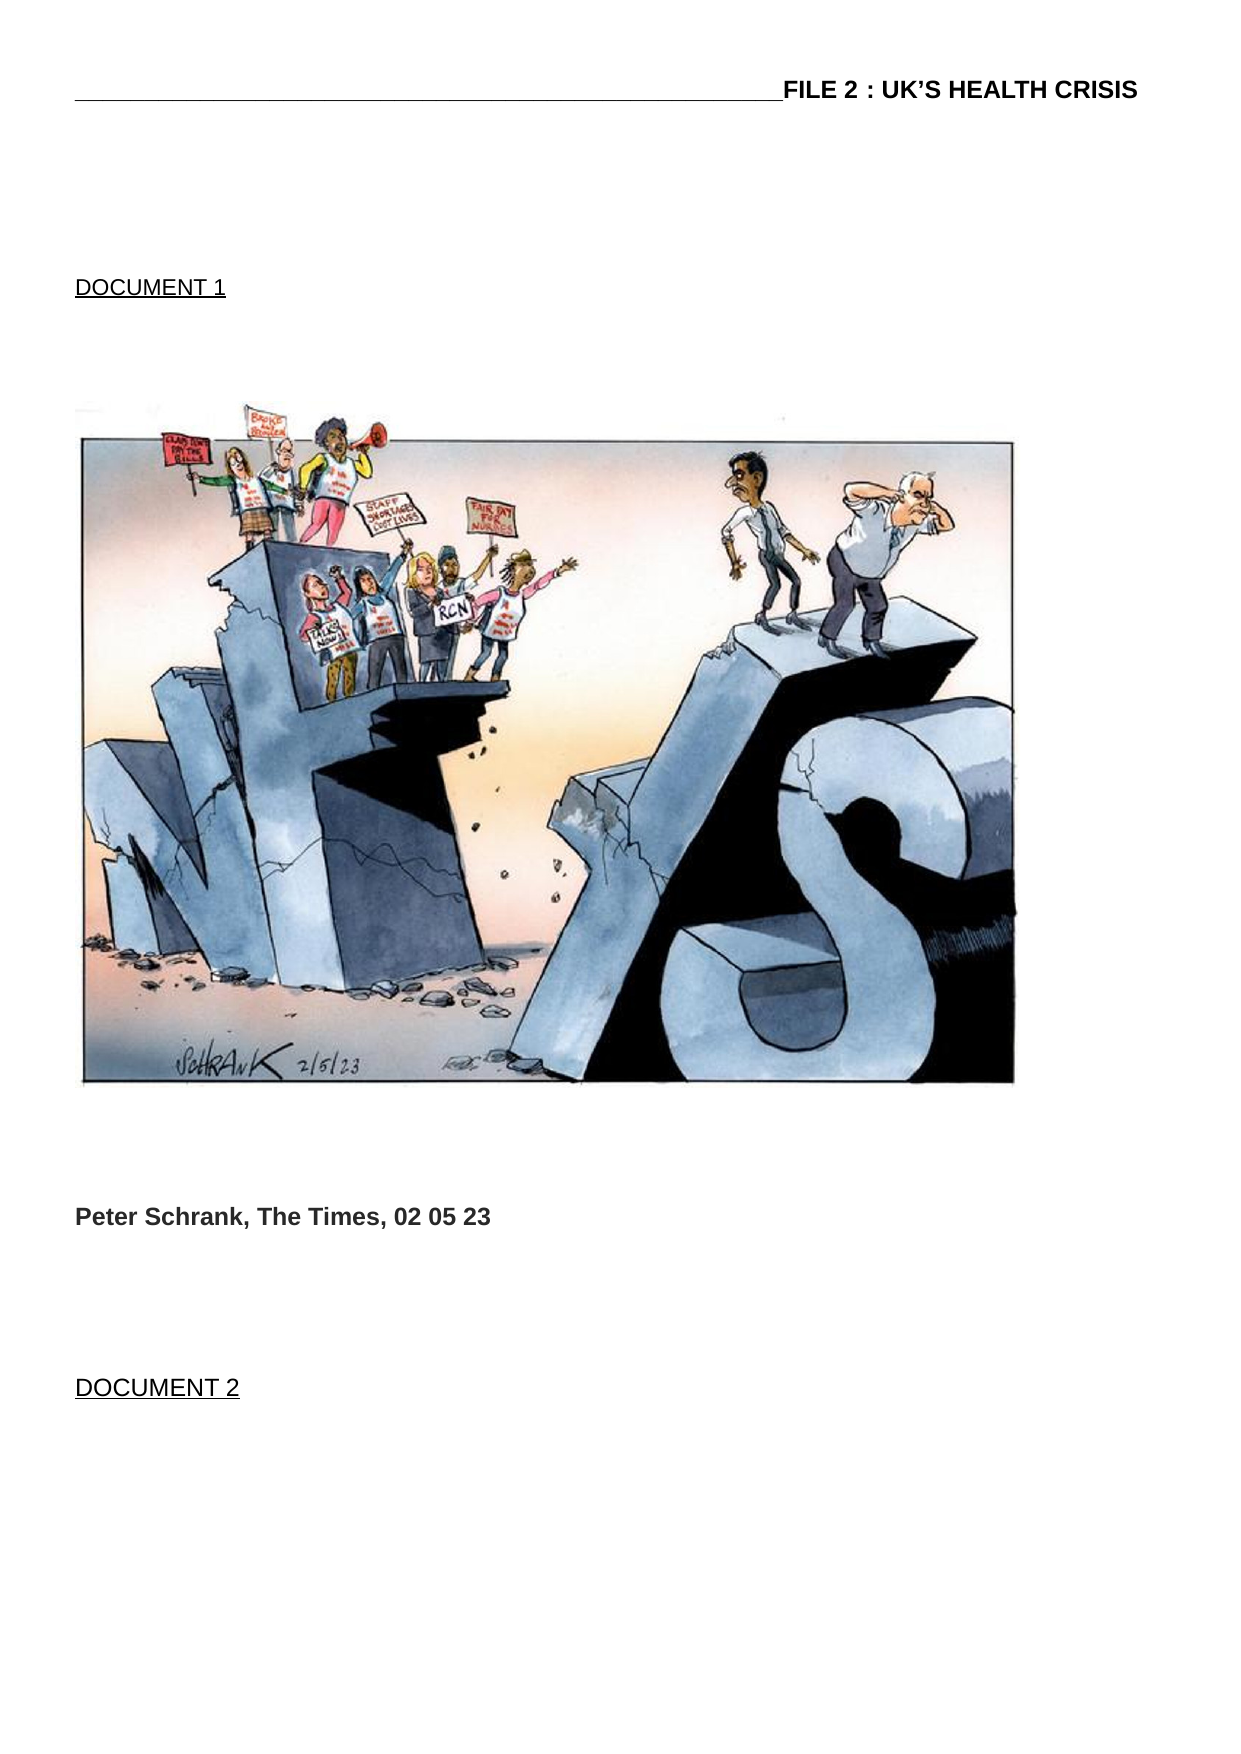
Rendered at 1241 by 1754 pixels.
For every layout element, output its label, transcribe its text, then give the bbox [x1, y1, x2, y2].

subtitle DOCUMENT 1 [75, 274, 1165, 300]
subtitle DOCUMENT 2 [75, 1373, 1165, 1402]
subtitle Peter Schrank, The Times, 02 05 23 [75, 1201, 1165, 1230]
subtitle ___________________________________________________FILE 2 : UK’S HEALTH CRISIS [75, 75, 1165, 104]
